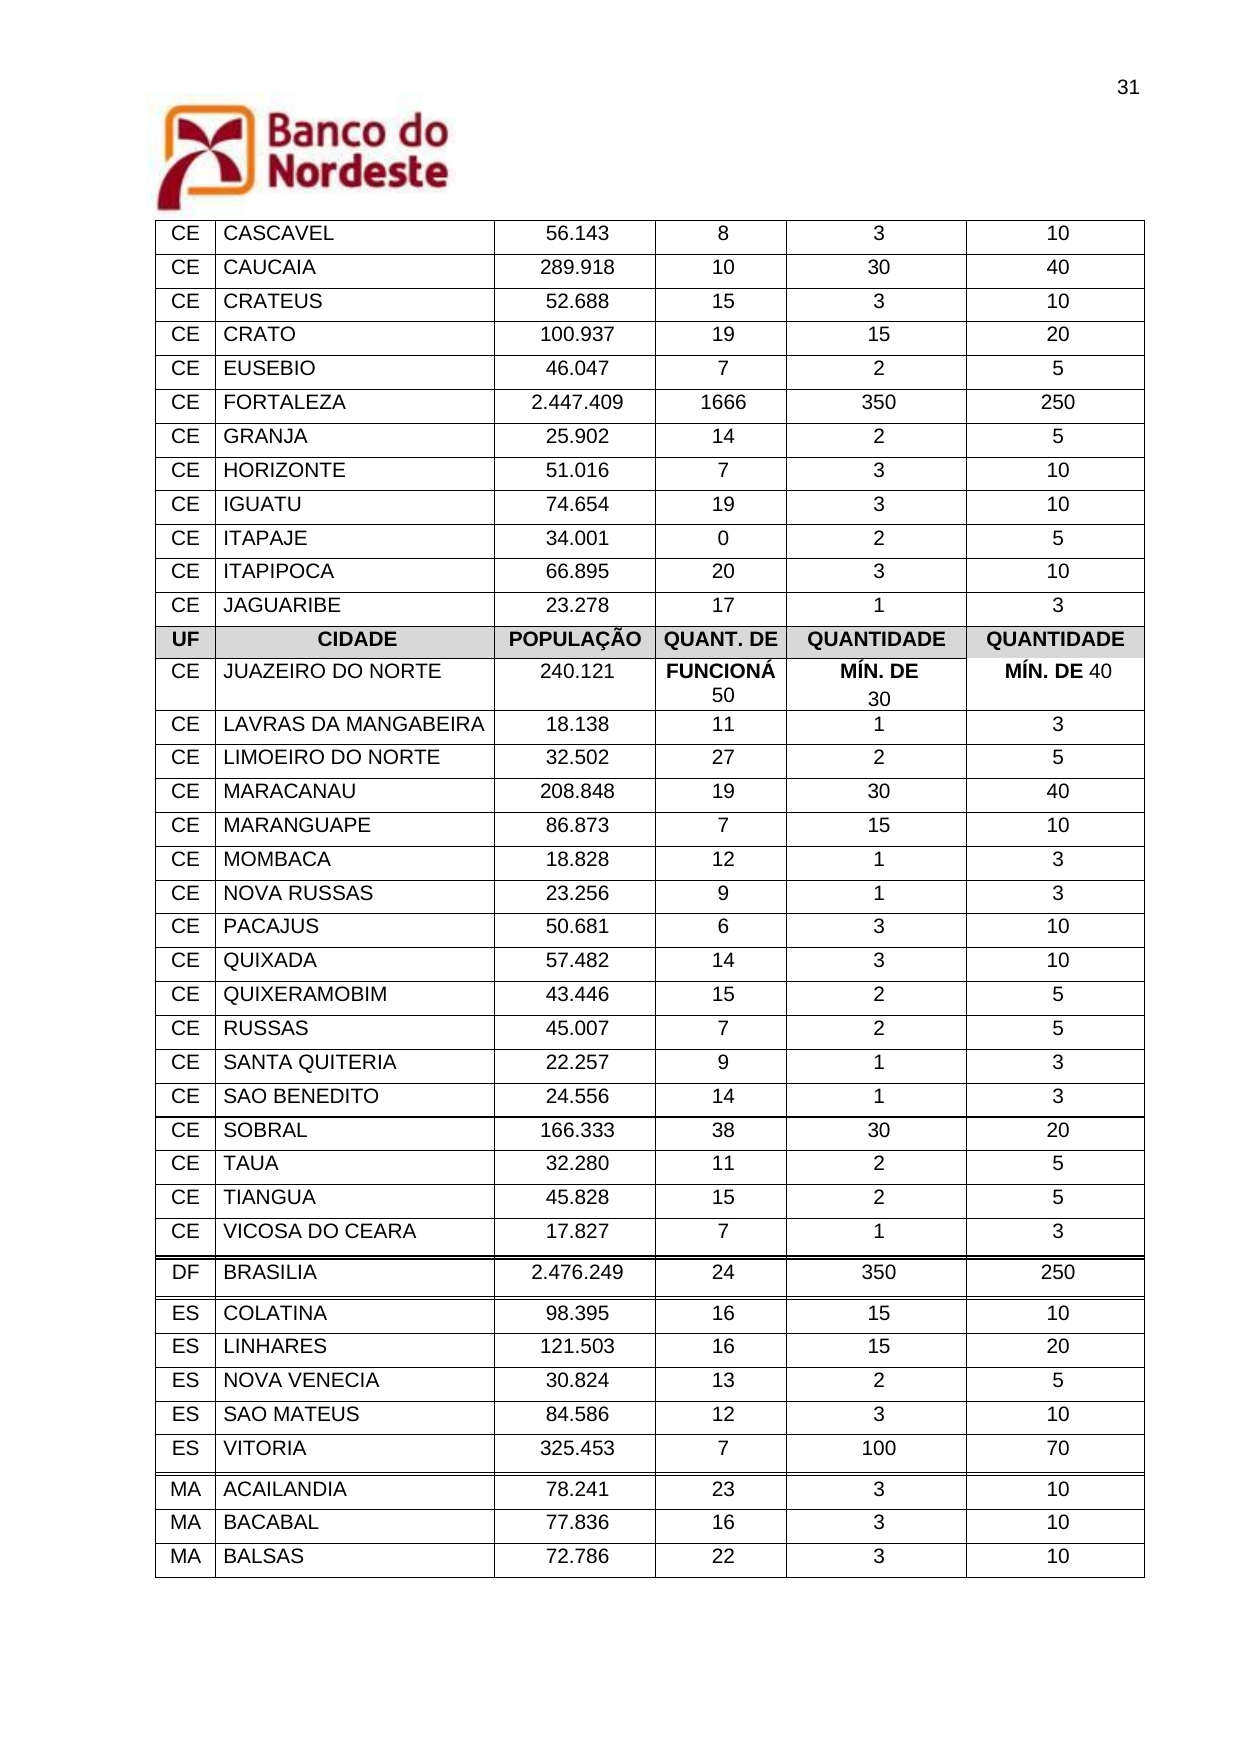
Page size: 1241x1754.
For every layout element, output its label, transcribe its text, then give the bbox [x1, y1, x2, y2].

table_cell 84.586 [495, 1402, 655, 1434]
table_cell JUAZEIRO DO NORTE [216, 659, 494, 710]
table_cell 86.873 [495, 813, 655, 846]
table_cell 45.828 [495, 1185, 655, 1218]
table_cell QUANTIDADE [787, 627, 966, 658]
table_cell 43.446 [495, 982, 655, 1015]
table_cell 6 [656, 914, 786, 947]
table_cell CE [156, 1151, 215, 1184]
table_cell 7 [656, 1219, 786, 1255]
table_cell 3 [787, 289, 966, 321]
table_cell POPULAÇÃO [495, 627, 655, 658]
table_cell MOMBACA [216, 847, 494, 879]
table_cell 78.241 [495, 1476, 655, 1509]
table_cell QUANT. DE [656, 627, 786, 658]
table_cell VICOSA DO CEARA [216, 1219, 494, 1255]
table_cell GRANJA [216, 424, 494, 457]
table_cell 5 [967, 745, 1144, 778]
table_cell 23.278 [495, 593, 655, 626]
table_cell CE [156, 390, 215, 423]
table_cell 18.138 [495, 711, 655, 744]
table_cell 3 [967, 881, 1144, 913]
table_cell LIMOEIRO DO NORTE [216, 745, 494, 778]
table_cell 40 [967, 779, 1144, 812]
table_cell 27 [656, 745, 786, 778]
table_cell 25.902 [495, 424, 655, 457]
table_cell 10 [967, 289, 1144, 321]
table_cell 23 [656, 1476, 786, 1509]
table_cell 3 [787, 491, 966, 524]
table_cell 14 [656, 948, 786, 981]
table_cell 45.007 [495, 1016, 655, 1049]
table_cell 16 [656, 1510, 786, 1543]
table_cell MÍN. DE 40 [967, 658, 1144, 710]
table_cell CRATEUS [216, 289, 494, 321]
table_cell 15 [787, 813, 966, 846]
table_cell 51.016 [495, 458, 655, 490]
table_cell CE [156, 255, 215, 287]
table_cell CE [156, 458, 215, 490]
table_cell 250 [967, 390, 1144, 423]
table_cell 2.447.409 [495, 390, 655, 423]
table_cell 77.836 [495, 1510, 655, 1543]
table_cell 5 [967, 1151, 1144, 1184]
table_cell 10 [967, 1476, 1144, 1509]
table_cell 2 [787, 1368, 966, 1401]
table_cell 19 [656, 322, 786, 355]
table_cell 46.047 [495, 356, 655, 389]
table_cell 15 [656, 982, 786, 1015]
table_cell CE [156, 948, 215, 981]
table_cell COLATINA [216, 1300, 494, 1333]
table_cell 38 [656, 1118, 786, 1150]
table_cell 5 [967, 1185, 1144, 1218]
table_cell QUANTIDADE [967, 627, 1144, 658]
table_cell 3 [967, 1219, 1144, 1255]
table_cell BACABAL [216, 1510, 494, 1543]
table_cell CE [156, 914, 215, 947]
table_cell 350 [787, 1260, 966, 1296]
table_cell CE [156, 659, 215, 710]
table_cell 166.333 [495, 1118, 655, 1150]
table_cell 250 [967, 1260, 1144, 1296]
table_cell CE [156, 559, 215, 592]
table_cell 3 [787, 914, 966, 947]
table_cell 1 [787, 1084, 966, 1116]
table_cell NOVA RUSSAS [216, 881, 494, 913]
table_cell 40 [967, 255, 1144, 287]
table_cell 240.121 [495, 659, 655, 710]
table_cell 10 [967, 1544, 1144, 1577]
table_cell CE [156, 593, 215, 626]
table_cell 7 [656, 1435, 786, 1472]
table_cell 12 [656, 847, 786, 879]
table_cell CE [156, 1219, 215, 1255]
table_cell CE [156, 356, 215, 389]
table_cell 3 [787, 458, 966, 490]
table_cell 10 [967, 914, 1144, 947]
table_cell FORTALEZA [216, 390, 494, 423]
table_cell MA [156, 1476, 215, 1509]
table_cell TIANGUA [216, 1185, 494, 1218]
table_cell SAO MATEUS [216, 1402, 494, 1434]
table_cell 3 [967, 1084, 1144, 1116]
table_cell 16 [656, 1300, 786, 1333]
table_cell 52.688 [495, 289, 655, 321]
table_cell ES [156, 1402, 215, 1434]
table_cell 2 [787, 1016, 966, 1049]
table_cell CE [156, 813, 215, 846]
table_cell 1 [787, 711, 966, 744]
table_cell 7 [656, 356, 786, 389]
table_cell 15 [787, 1300, 966, 1333]
table_cell 289.918 [495, 255, 655, 287]
table_cell 3 [967, 593, 1144, 626]
table_cell SANTA QUITERIA [216, 1050, 494, 1082]
table_cell 24.556 [495, 1084, 655, 1116]
table_cell 3 [967, 847, 1144, 879]
table_cell FUNCIONÁ 50 [656, 659, 786, 710]
table_cell 56.143 [495, 221, 655, 253]
table_cell 14 [656, 424, 786, 457]
table_cell CE [156, 711, 215, 744]
table_cell JAGUARIBE [216, 593, 494, 626]
table_cell BRASILIA [216, 1260, 494, 1296]
table_cell 100 [787, 1435, 966, 1472]
table_cell MARANGUAPE [216, 813, 494, 846]
table_cell ACAILANDIA [216, 1476, 494, 1509]
table_cell CE [156, 525, 215, 558]
table_cell CE [156, 847, 215, 879]
table_cell EUSEBIO [216, 356, 494, 389]
table_cell 100.937 [495, 322, 655, 355]
table_cell HORIZONTE [216, 458, 494, 490]
table_cell 20 [967, 322, 1144, 355]
table_cell 2 [787, 1185, 966, 1218]
table_cell TAUA [216, 1151, 494, 1184]
table_cell RUSSAS [216, 1016, 494, 1049]
table_cell 1666 [656, 390, 786, 423]
table_cell 2.476.249 [495, 1260, 655, 1296]
table_cell 30.824 [495, 1368, 655, 1401]
table_cell ES [156, 1300, 215, 1333]
table_cell 10 [967, 948, 1144, 981]
table_cell 121.503 [495, 1334, 655, 1367]
table_cell 10 [967, 813, 1144, 846]
table_cell ITAPIPOCA [216, 559, 494, 592]
table_cell 5 [967, 1016, 1144, 1049]
table_cell DF [156, 1260, 215, 1296]
table_cell 50.681 [495, 914, 655, 947]
table_cell 9 [656, 881, 786, 913]
table_cell 1 [787, 847, 966, 879]
table_cell 98.395 [495, 1300, 655, 1333]
table_cell 0 [656, 525, 786, 558]
table_cell 2 [787, 745, 966, 778]
table_cell 208.848 [495, 779, 655, 812]
table_cell 3 [967, 1050, 1144, 1082]
table_cell 32.502 [495, 745, 655, 778]
table_cell 2 [787, 982, 966, 1015]
table_cell 13 [656, 1368, 786, 1401]
table_cell CE [156, 289, 215, 321]
table_cell 11 [656, 1151, 786, 1184]
table_cell CE [156, 982, 215, 1015]
table_cell 1 [787, 593, 966, 626]
table_cell 5 [967, 356, 1144, 389]
table_cell 20 [967, 1334, 1144, 1367]
table_cell 10 [967, 491, 1144, 524]
table_cell MÍN. DE 30 [787, 659, 966, 710]
table_cell 57.482 [495, 948, 655, 981]
table_cell 7 [656, 1016, 786, 1049]
table_cell MARACANAU [216, 779, 494, 812]
table_cell IGUATU [216, 491, 494, 524]
table_cell SOBRAL [216, 1118, 494, 1150]
table_cell 10 [656, 255, 786, 287]
table_cell CE [156, 424, 215, 457]
table_cell 9 [656, 1050, 786, 1082]
table_cell 7 [656, 458, 786, 490]
table_cell MA [156, 1544, 215, 1577]
table_cell 7 [656, 813, 786, 846]
table_cell ES [156, 1368, 215, 1401]
table_cell QUIXERAMOBIM [216, 982, 494, 1015]
table_cell 15 [787, 1334, 966, 1367]
table_cell NOVA VENECIA [216, 1368, 494, 1401]
table_cell 17 [656, 593, 786, 626]
table_cell 350 [787, 390, 966, 423]
table_cell CE [156, 1016, 215, 1049]
table_cell LAVRAS DA MANGABEIRA [216, 711, 494, 744]
table_cell 1 [787, 881, 966, 913]
table_cell 10 [967, 1300, 1144, 1333]
table_cell 18.828 [495, 847, 655, 879]
table_cell CE [156, 322, 215, 355]
table_cell 22 [656, 1544, 786, 1577]
table_cell QUIXADA [216, 948, 494, 981]
table_cell 2 [787, 356, 966, 389]
table_cell 15 [787, 322, 966, 355]
table_cell 3 [787, 1402, 966, 1434]
table_cell 20 [656, 559, 786, 592]
table_cell 1 [787, 1219, 966, 1255]
table_cell 19 [656, 779, 786, 812]
table_cell CE [156, 491, 215, 524]
table_cell CE [156, 1185, 215, 1218]
table_cell 16 [656, 1334, 786, 1367]
table_cell CIDADE [216, 627, 494, 658]
table_cell 14 [656, 1084, 786, 1116]
table_cell 3 [787, 1476, 966, 1509]
table_cell 3 [787, 559, 966, 592]
table_cell PACAJUS [216, 914, 494, 947]
table_cell VITORIA [216, 1435, 494, 1472]
table_cell 5 [967, 424, 1144, 457]
table_cell CE [156, 745, 215, 778]
table_cell 2 [787, 525, 966, 558]
table_cell 74.654 [495, 491, 655, 524]
table_cell 5 [967, 982, 1144, 1015]
table_cell 2 [787, 1151, 966, 1184]
table_cell 5 [967, 525, 1144, 558]
table_cell LINHARES [216, 1334, 494, 1367]
table_cell 3 [787, 948, 966, 981]
table_cell CE [156, 1118, 215, 1150]
picture [145, 93, 456, 220]
table_cell 17.827 [495, 1219, 655, 1255]
table_cell 72.786 [495, 1544, 655, 1577]
table_cell 10 [967, 221, 1144, 253]
table_cell BALSAS [216, 1544, 494, 1577]
table_cell 2 [787, 424, 966, 457]
table_cell 23.256 [495, 881, 655, 913]
table_cell 11 [656, 711, 786, 744]
table_cell CRATO [216, 322, 494, 355]
table_cell UF [156, 627, 215, 658]
table_cell 32.280 [495, 1151, 655, 1184]
table_cell 15 [656, 289, 786, 321]
table_cell ES [156, 1435, 215, 1472]
table_cell 30 [787, 779, 966, 812]
table_cell 3 [787, 1510, 966, 1543]
table_cell CE [156, 1084, 215, 1116]
table_cell 22.257 [495, 1050, 655, 1082]
table_cell 34.001 [495, 525, 655, 558]
table_cell CE [156, 1050, 215, 1082]
table_cell SAO BENEDITO [216, 1084, 494, 1116]
table_cell CE [156, 221, 215, 253]
table_cell 3 [967, 711, 1144, 744]
table_cell CE [156, 881, 215, 913]
table_cell ITAPAJE [216, 525, 494, 558]
table_cell 70 [967, 1435, 1144, 1472]
table_cell 8 [656, 221, 786, 253]
table_cell 10 [967, 1402, 1144, 1434]
table_cell 66.895 [495, 559, 655, 592]
table_cell MA [156, 1510, 215, 1543]
table_cell 5 [967, 1368, 1144, 1401]
table_cell 10 [967, 458, 1144, 490]
table_cell CAUCAIA [216, 255, 494, 287]
table_cell 30 [787, 255, 966, 287]
table_cell 19 [656, 491, 786, 524]
table_cell 20 [967, 1118, 1144, 1150]
table_cell 1 [787, 1050, 966, 1082]
table_cell 10 [967, 1510, 1144, 1543]
table_cell 24 [656, 1260, 786, 1296]
table_cell 15 [656, 1185, 786, 1218]
table_cell 325.453 [495, 1435, 655, 1472]
table_cell 3 [787, 1544, 966, 1577]
table_cell 12 [656, 1402, 786, 1434]
table_cell CASCAVEL [216, 221, 494, 253]
table_cell ES [156, 1334, 215, 1367]
table_cell 30 [787, 1118, 966, 1150]
table_cell 10 [967, 559, 1144, 592]
table_cell CE [156, 779, 215, 812]
table_cell 3 [787, 221, 966, 253]
